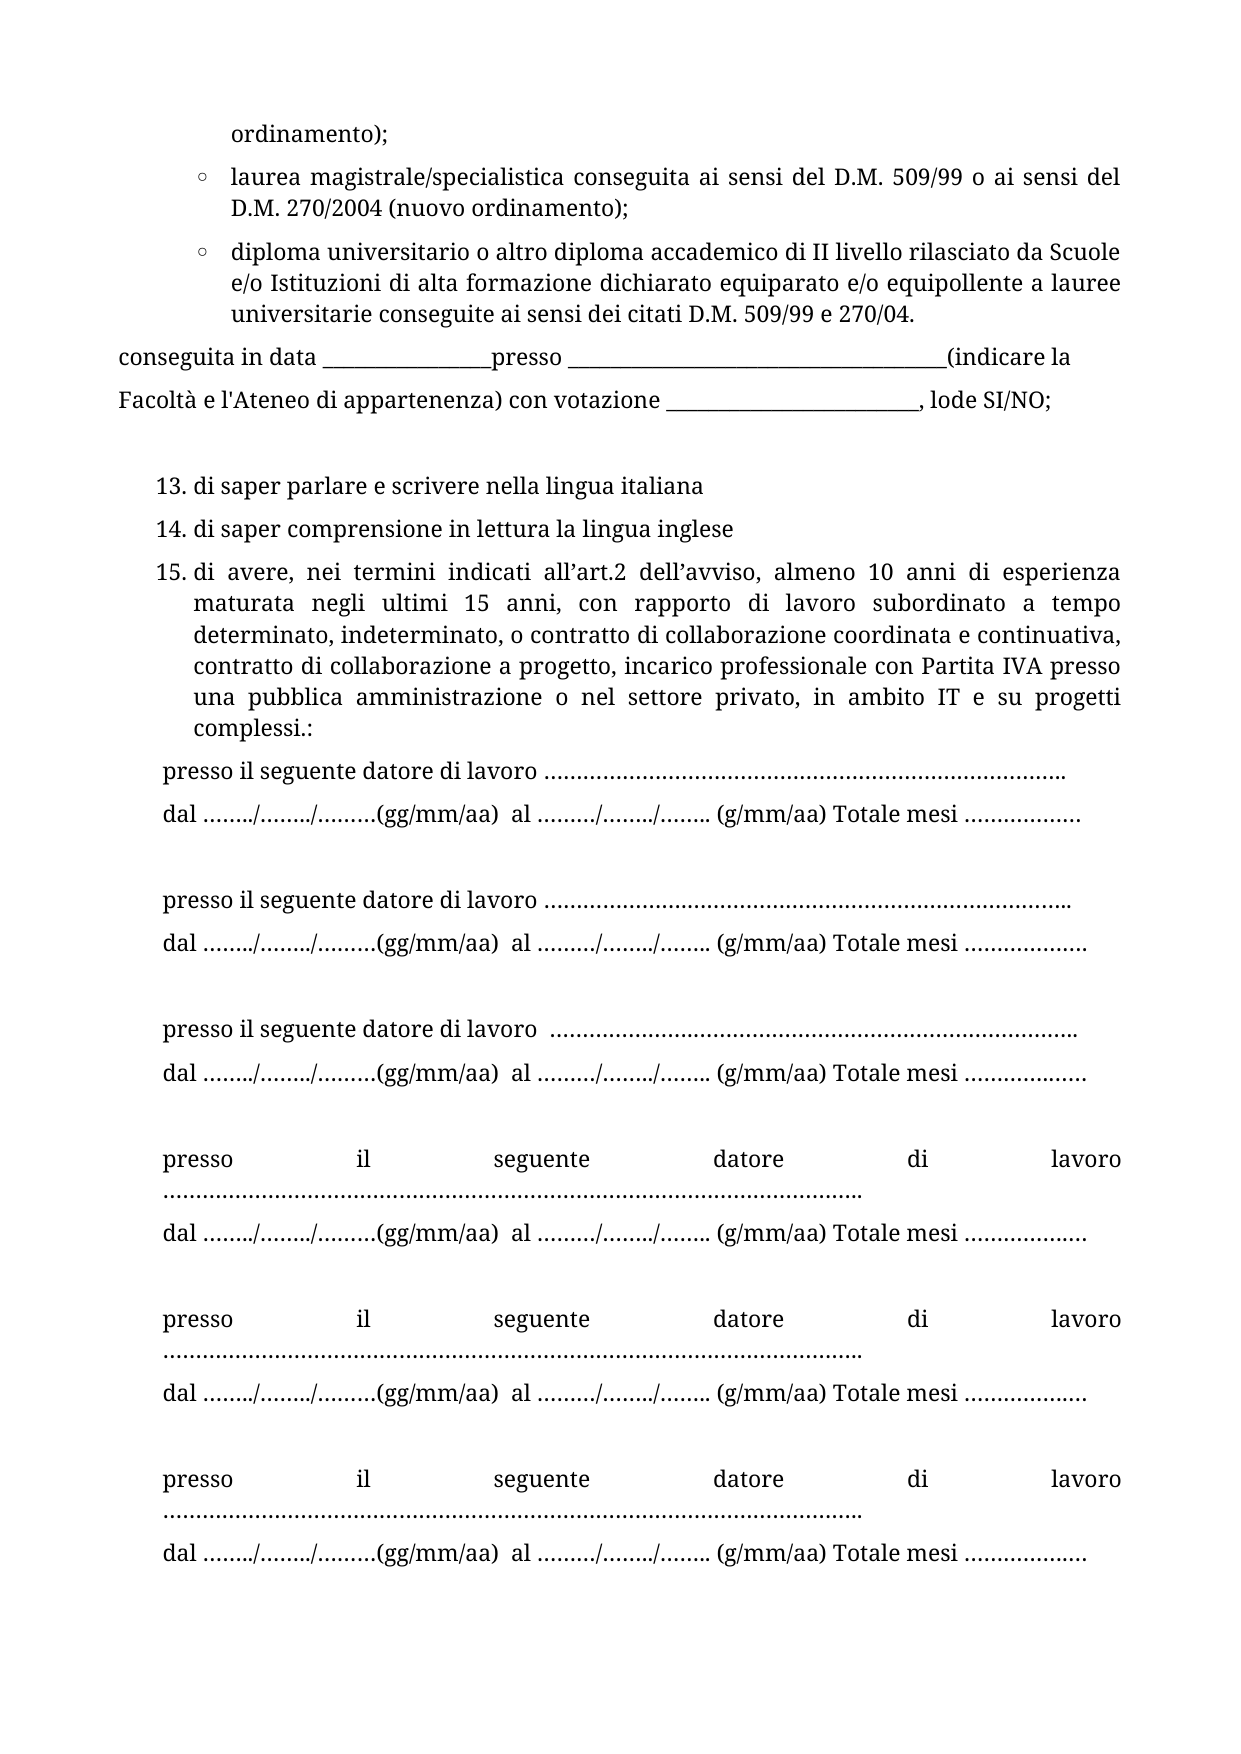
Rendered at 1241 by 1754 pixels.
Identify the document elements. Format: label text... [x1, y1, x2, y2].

text dal ……../……../………(gg/mm/aa) al ………/……../…….. (g/mm/aa) Totale mesi ……………… [162, 798, 1122, 829]
text presso il seguente datore di lavoro …………………………………………………………………………………………….. [162, 1303, 1122, 1365]
text presso il seguente datore di lavoro …………………………………………………………………………………………….. [162, 1463, 1122, 1526]
text Facoltà e l'Ateneo di appartenenza) con votazione ________________________, lode SI/NO; [118, 384, 1122, 415]
text presso il seguente datore di lavoro …………………………………………………………………………………………….. [162, 1142, 1122, 1205]
list ordinamento); [193, 118, 1122, 149]
text presso il seguente datore di lavoro …………………………………………………………………….. [162, 755, 1122, 787]
text dal ……../……../………(gg/mm/aa) al ………/……../…….. (g/mm/aa) Totale mesi ………….…… [162, 1056, 1122, 1088]
list di avere, nei termini indicati all’art.2 dell’avviso, almeno 10 anni di esperienza maturata negli ultimi 15 anni, con rapporto di lavoro subordinato a tempo determinato, indeterminato, o contratto di collaborazione coordinata e continuativa, contratto di collaborazione a progetto, incarico professionale con Partita IVA presso una pubblica amministrazione o nel settore privato, in ambito IT e su progetti complessi.: [156, 556, 1122, 743]
text presso il seguente datore di lavoro ………………….………………………………………………….. [162, 884, 1122, 916]
text conseguita in data ________________presso ____________________________________(indicare la [118, 341, 1122, 372]
list diploma universitario o altro diploma accademico di II livello rilasciato da Scuole e/o Istituzioni di alta formazione dichiarato equiparato e/o equipollente a lauree universitarie conseguite ai sensi dei citati D.M. 509/99 e 270/04. [193, 235, 1122, 329]
text dal ……../……../………(gg/mm/aa) al ………/……../…….. (g/mm/aa) Totale mesi …………….… [162, 1537, 1122, 1569]
list di saper parlare e scrivere nella lingua italiana [156, 470, 1122, 501]
list di saper comprensione in lettura la lingua inglese [156, 513, 1122, 544]
text dal ……../……../………(gg/mm/aa) al ………/……../…….. (g/mm/aa) Totale mesi ………………. [162, 927, 1122, 959]
text dal ……../……../………(gg/mm/aa) al ………/……../…….. (g/mm/aa) Totale mesi …………….… [162, 1377, 1122, 1408]
list laurea magistrale/specialistica conseguita ai sensi del D.M. 509/99 o ai sensi del D.M. 270/2004 (nuovo ordinamento); [193, 161, 1122, 224]
text presso il seguente datore di lavoro ………………….………………………………………………….. [162, 1013, 1122, 1045]
text dal ……../……../………(gg/mm/aa) al ………/……../…….. (g/mm/aa) Totale mesi …………….… [162, 1217, 1122, 1248]
